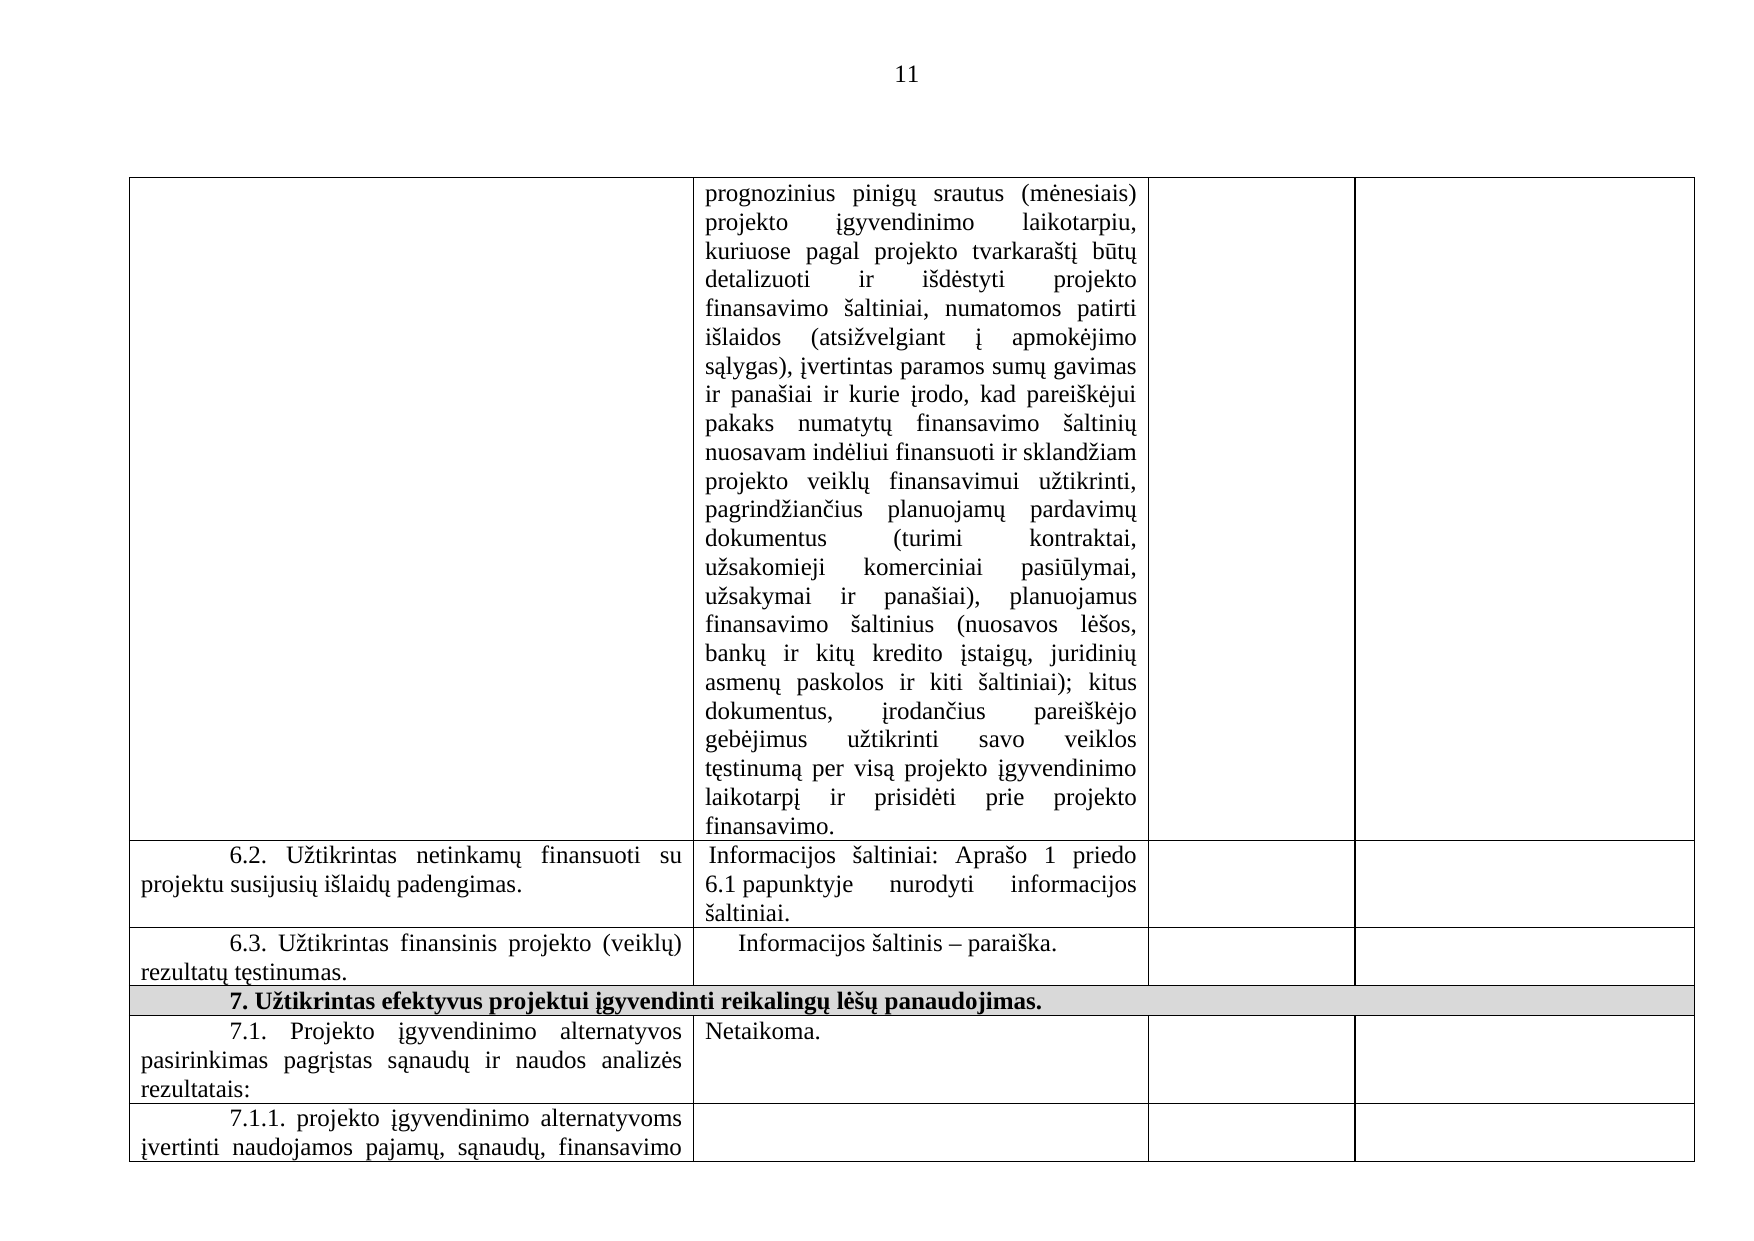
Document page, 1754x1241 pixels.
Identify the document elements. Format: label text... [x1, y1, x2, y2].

table_cell 7. Užtikrintas efektyvus projektui įgyvendinti reikalingų lėšų panaudojimas. [130, 986, 1694, 1015]
table_cell Informacijos šaltinis – paraiška. [694, 928, 1148, 985]
table_cell [694, 1104, 1148, 1161]
table_cell 7.1. Projekto įgyvendinimo alternatyvos pasirinkimas pagrįstas sąnaudų ir naudos analizės rezultatais: [130, 1016, 693, 1102]
table_cell [1356, 1016, 1694, 1102]
table_cell [1149, 178, 1354, 839]
table_cell 6.2. Užtikrintas netinkamų finansuoti su projektu susijusių išlaidų padengimas. [130, 841, 693, 927]
table_cell [1356, 928, 1694, 985]
table_cell [1356, 841, 1694, 927]
table_cell [1356, 1104, 1694, 1161]
table_cell [1149, 1104, 1354, 1161]
table_cell 7.1.1. projekto įgyvendinimo alternatyvoms įvertinti naudojamos pajamų, sąnaudų, finansavimo [130, 1104, 693, 1161]
table_cell prognozinius pinigų srautus (mėnesiais) projekto įgyvendinimo laikotarpiu, kuriuose pagal projekto tvarkaraštį būtų detalizuoti ir išdėstyti projekto finansavimo šaltiniai, numatomos patirti išlaidos (atsižvelgiant į apmokėjimo sąlygas), įvertintas paramos sumų gavimas ir panašiai ir kurie įrodo, kad pareiškėjui pakaks numatytų finansavimo šaltinių nuosavam indėliui finansuoti ir sklandžiam projekto veiklų finansavimui užtikrinti, pagrindžiančius planuojamų pardavimų dokumentus (turimi kontraktai, užsakomieji komerciniai pasiūlymai, užsakymai ir panašiai), planuojamus finansavimo šaltinius (nuosavos lėšos, bankų ir kitų kredito įstaigų, juridinių asmenų paskolos ir kiti šaltiniai); kitus dokumentus, įrodančius pareiškėjo gebėjimus užtikrinti savo veiklos tęstinumą per visą projekto įgyvendinimo laikotarpį ir prisidėti prie projekto finansavimo. [694, 178, 1148, 839]
table_cell Netaikoma. [694, 1016, 1148, 1102]
table_cell 6.3. Užtikrintas finansinis projekto (veiklų) rezultatų tęstinumas. [130, 928, 693, 985]
table_cell [1356, 178, 1694, 839]
table_cell [1149, 1016, 1354, 1102]
table_cell Informacijos šaltiniai: Aprašo 1 priedo 6.1 papunktyje nurodyti informacijos šaltiniai. [694, 841, 1148, 927]
table_cell [1149, 841, 1354, 927]
table_cell [130, 178, 693, 839]
table_cell [1149, 928, 1354, 985]
